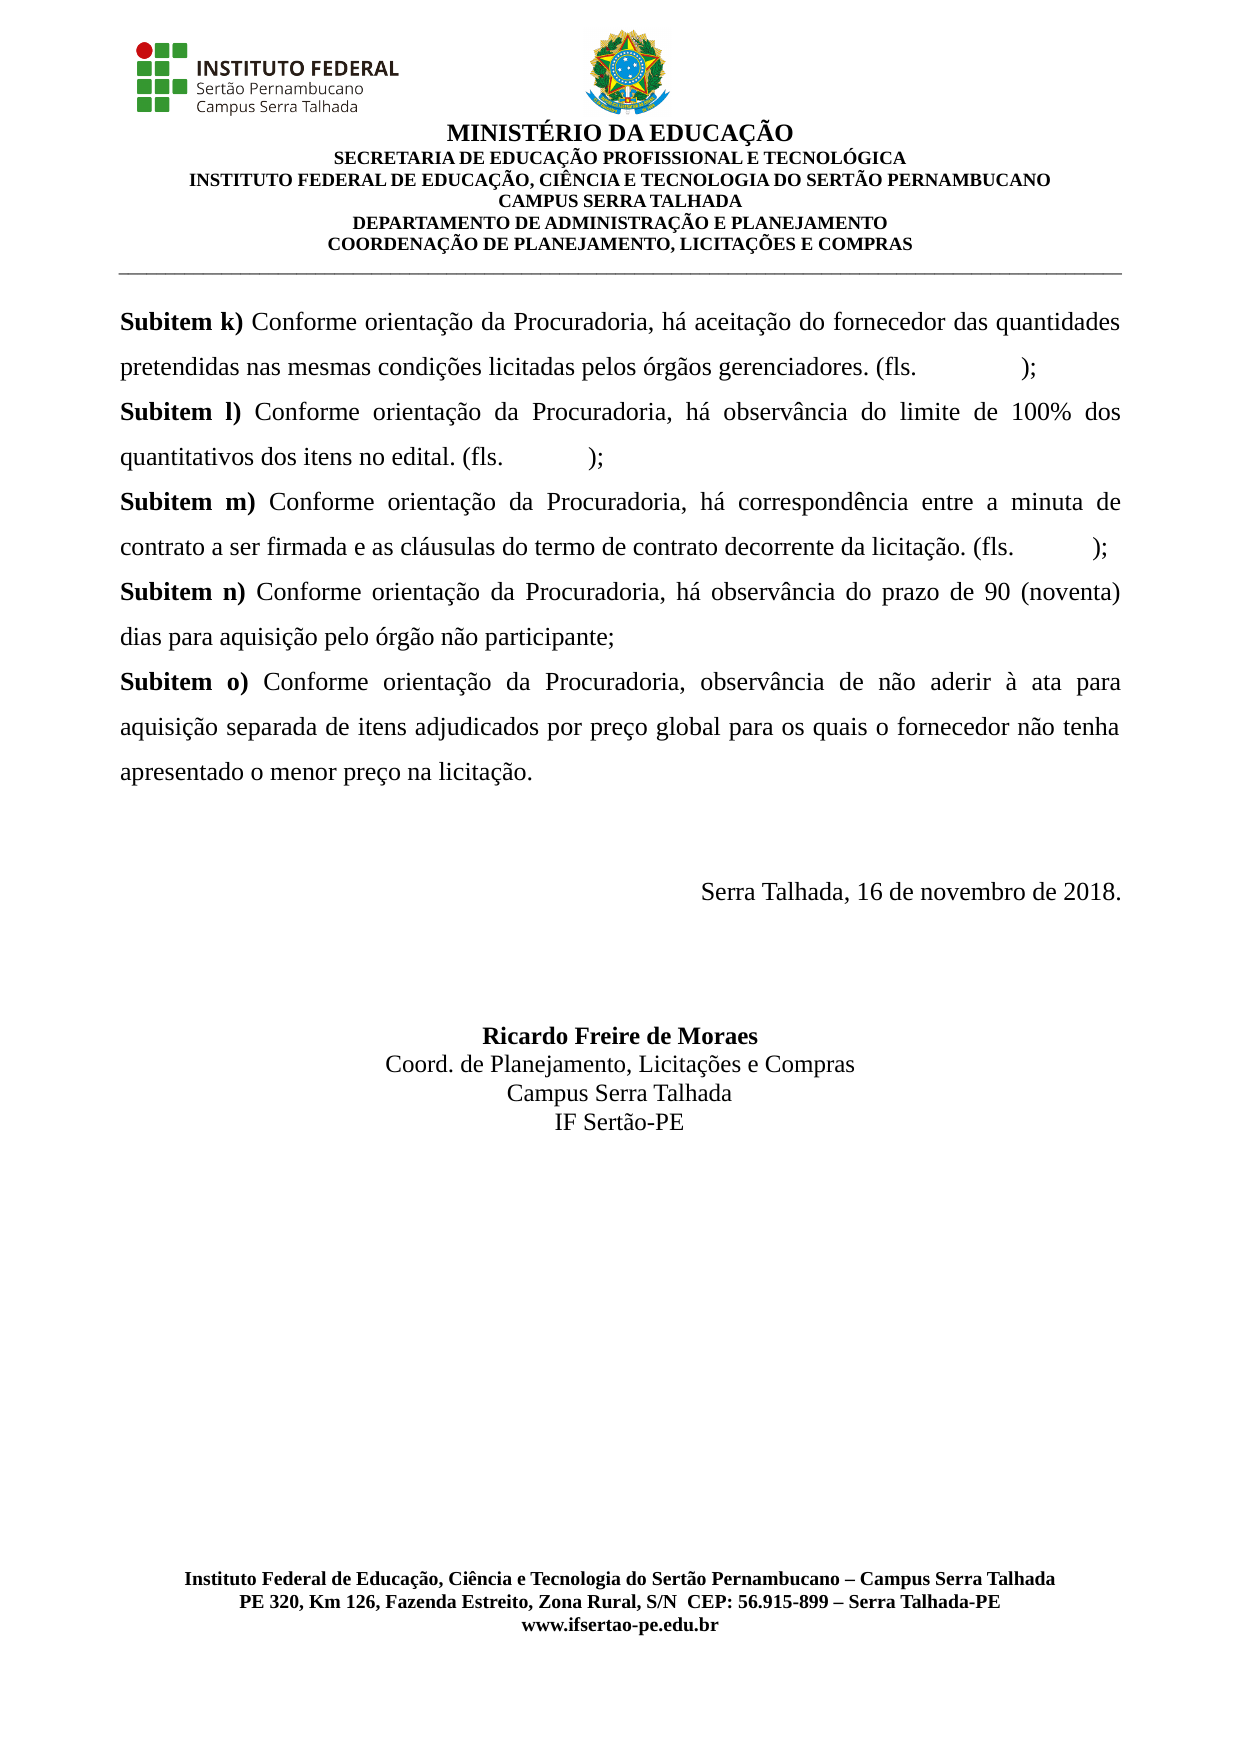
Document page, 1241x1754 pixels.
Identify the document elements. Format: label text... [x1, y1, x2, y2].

text Campus Serra Talhada [117, 1078, 1122, 1107]
text Subitem m) Conforme orientação da Procuradoria, há correspondência entre a minuta de contrato a ser firmada e as cláusulas do termo de contrato decorrente da licitação. (fls. ); [120, 486, 1122, 561]
picture [582, 27, 673, 117]
text Subitem o) Conforme orientação da Procuradoria, observância de não aderir à ata para aquisição separada de itens adjudicados por preço global para os quais o fornecedor não tenha apresentado o menor preço na licitação. [120, 666, 1122, 786]
text Subitem n) Conforme orientação da Procuradoria, há observância do prazo de 90 (noventa) dias para aquisição pelo órgão não participante; [120, 576, 1122, 651]
text Subitem k) Conforme orientação da Procuradoria, há aceitação do fornecedor das quantidades pretendidas nas mesmas condições licitadas pelos órgãos gerenciadores. (fls. ); [120, 306, 1122, 381]
text IF Sertão-PE [117, 1107, 1122, 1136]
picture [136, 42, 399, 116]
text Ricardo Freire de Moraes [118, 1021, 1122, 1049]
text Subitem l) Conforme orientação da Procuradoria, há observância do limite de 100% dos quantitativos dos itens no edital. (fls. ); [120, 396, 1122, 471]
text Serra Talhada, 16 de novembro de 2018. [118, 876, 1122, 906]
text Coord. de Planejamento, Licitações e Compras [118, 1049, 1122, 1078]
